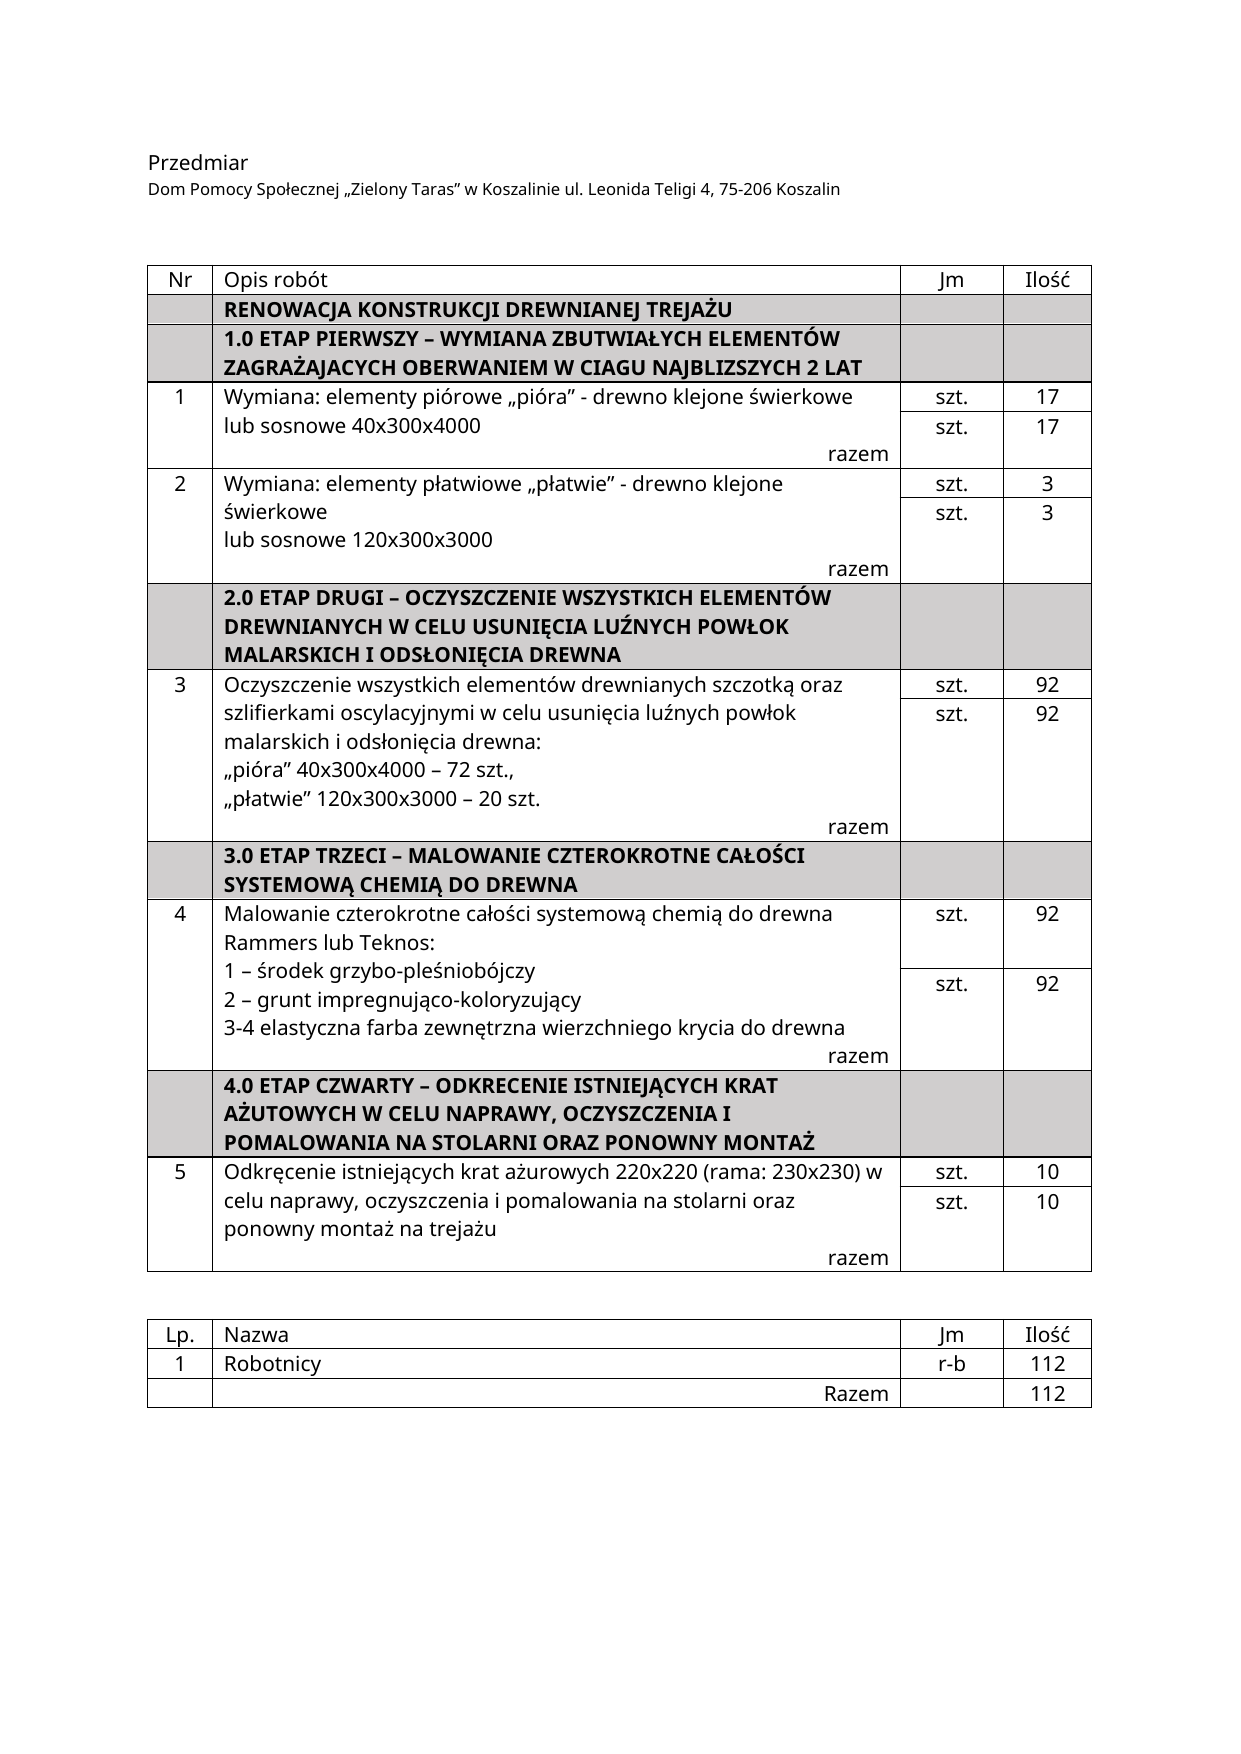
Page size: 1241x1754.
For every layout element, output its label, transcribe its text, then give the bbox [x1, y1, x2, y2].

table_header Jm [901, 266, 1003, 294]
table_cell [148, 1379, 212, 1407]
table_cell Robotnicy [213, 1349, 900, 1378]
table_cell [148, 842, 212, 898]
table_cell [901, 584, 1003, 669]
table_cell 3.0 ETAP TRZECI – MALOWANIE CZTEROKROTNE CAŁOŚCI SYSTEMOWĄ CHEMIĄ DO DREWNA [213, 842, 900, 898]
table_cell szt. [901, 670, 1003, 698]
table_header Nazwa [213, 1320, 900, 1348]
table_cell 3 [148, 670, 212, 841]
table_cell szt. [901, 1187, 1003, 1271]
table_header Ilość [1004, 1320, 1091, 1348]
table_cell [1004, 842, 1091, 898]
table_cell 10 [1004, 1187, 1091, 1271]
table_cell szt. [901, 469, 1003, 497]
table_header Jm [901, 1320, 1003, 1348]
table_cell RENOWACJA KONSTRUKCJI DREWNIANEJ TREJAŻU [213, 295, 900, 323]
table_cell szt. [901, 412, 1003, 468]
table_header Lp. [148, 1320, 212, 1348]
table_cell szt. [901, 969, 1003, 1070]
table_cell Wymiana: elementy płatwiowe „płatwie” - drewno klejone świerkowe lub sosnowe 120x300x3000 razem [213, 469, 900, 582]
table_cell 112 [1004, 1379, 1091, 1407]
table_cell Wymiana: elementy piórowe „pióra” - drewno klejone świerkowe lub sosnowe 40x300x4000 razem [213, 383, 900, 468]
table_cell [148, 1071, 212, 1156]
table_cell [901, 295, 1003, 323]
table_cell [1004, 295, 1091, 323]
table_cell 4.0 ETAP CZWARTY – ODKRECENIE ISTNIEJĄCYCH KRAT AŻUTOWYCH W CELU NAPRAWY, OCZYSZCZENIA I POMALOWANIA NA STOLARNI ORAZ PONOWNY MONTAŻ [213, 1071, 900, 1156]
table_header Nr [148, 266, 212, 294]
table_cell 92 [1004, 699, 1091, 841]
table_cell 3 [1004, 469, 1091, 497]
table_cell 92 [1004, 969, 1091, 1070]
table_cell 1 [148, 1349, 212, 1378]
table_cell szt. [901, 900, 1003, 968]
table_cell [1004, 584, 1091, 669]
table_cell Malowanie czterokrotne całości systemową chemią do drewna Rammers lub Teknos: 1 – środek grzybo-pleśniobójczy 2 – grunt impregnująco-koloryzujący 3-4 elastyczna farba zewnętrzna wierzchniego krycia do drewna razem [213, 900, 900, 1070]
table_cell szt. [901, 498, 1003, 582]
table_cell 2 [148, 469, 212, 582]
table_cell Oczyszczenie wszystkich elementów drewnianych szczotką oraz szlifierkami oscylacyjnymi w celu usunięcia luźnych powłok malarskich i odsłonięcia drewna: „pióra” 40x300x4000 – 72 szt., „płatwie” 120x300x3000 – 20 szt. razem [213, 670, 900, 841]
table_cell [901, 325, 1003, 381]
table_cell szt. [901, 1158, 1003, 1186]
table_cell szt. [901, 383, 1003, 411]
table_cell Razem [213, 1379, 900, 1407]
table_cell 10 [1004, 1158, 1091, 1186]
table_cell r-b [901, 1349, 1003, 1378]
table_cell 5 [148, 1158, 212, 1271]
table_header Ilość [1004, 266, 1091, 294]
table_cell [148, 584, 212, 669]
table_cell 17 [1004, 412, 1091, 468]
table_cell [1004, 1071, 1091, 1156]
table_cell [1004, 325, 1091, 381]
table_cell 1 [148, 383, 212, 468]
table_cell Odkręcenie istniejących krat ażurowych 220x220 (rama: 230x230) w celu naprawy, oczyszczenia i pomalowania na stolarni oraz ponowny montaż na trejażu razem [213, 1158, 900, 1271]
table_cell szt. [901, 699, 1003, 841]
table_cell [901, 842, 1003, 898]
table_cell [148, 325, 212, 381]
table_cell [148, 295, 212, 323]
table_cell 112 [1004, 1349, 1091, 1378]
table_cell 2.0 ETAP DRUGI – OCZYSZCZENIE WSZYSTKICH ELEMENTÓW DREWNIANYCH W CELU USUNIĘCIA LUŹNYCH POWŁOK MALARSKICH I ODSŁONIĘCIA DREWNA [213, 584, 900, 669]
text Przedmiar Dom Pomocy Społecznej „Zielony Taras” w Koszalinie ul. Leonida Teligi 4, 75-206 Koszalin [148, 148, 1093, 200]
table_cell 92 [1004, 900, 1091, 968]
table_header Opis robót [213, 266, 900, 294]
table_cell [901, 1071, 1003, 1156]
table_cell [901, 1379, 1003, 1407]
table_cell 3 [1004, 498, 1091, 582]
table_cell 4 [148, 900, 212, 1070]
table_cell 17 [1004, 383, 1091, 411]
table_cell 92 [1004, 670, 1091, 698]
table_cell 1.0 ETAP PIERWSZY – WYMIANA ZBUTWIAŁYCH ELEMENTÓW ZAGRAŻAJACYCH OBERWANIEM W CIAGU NAJBLIZSZYCH 2 LAT [213, 325, 900, 381]
